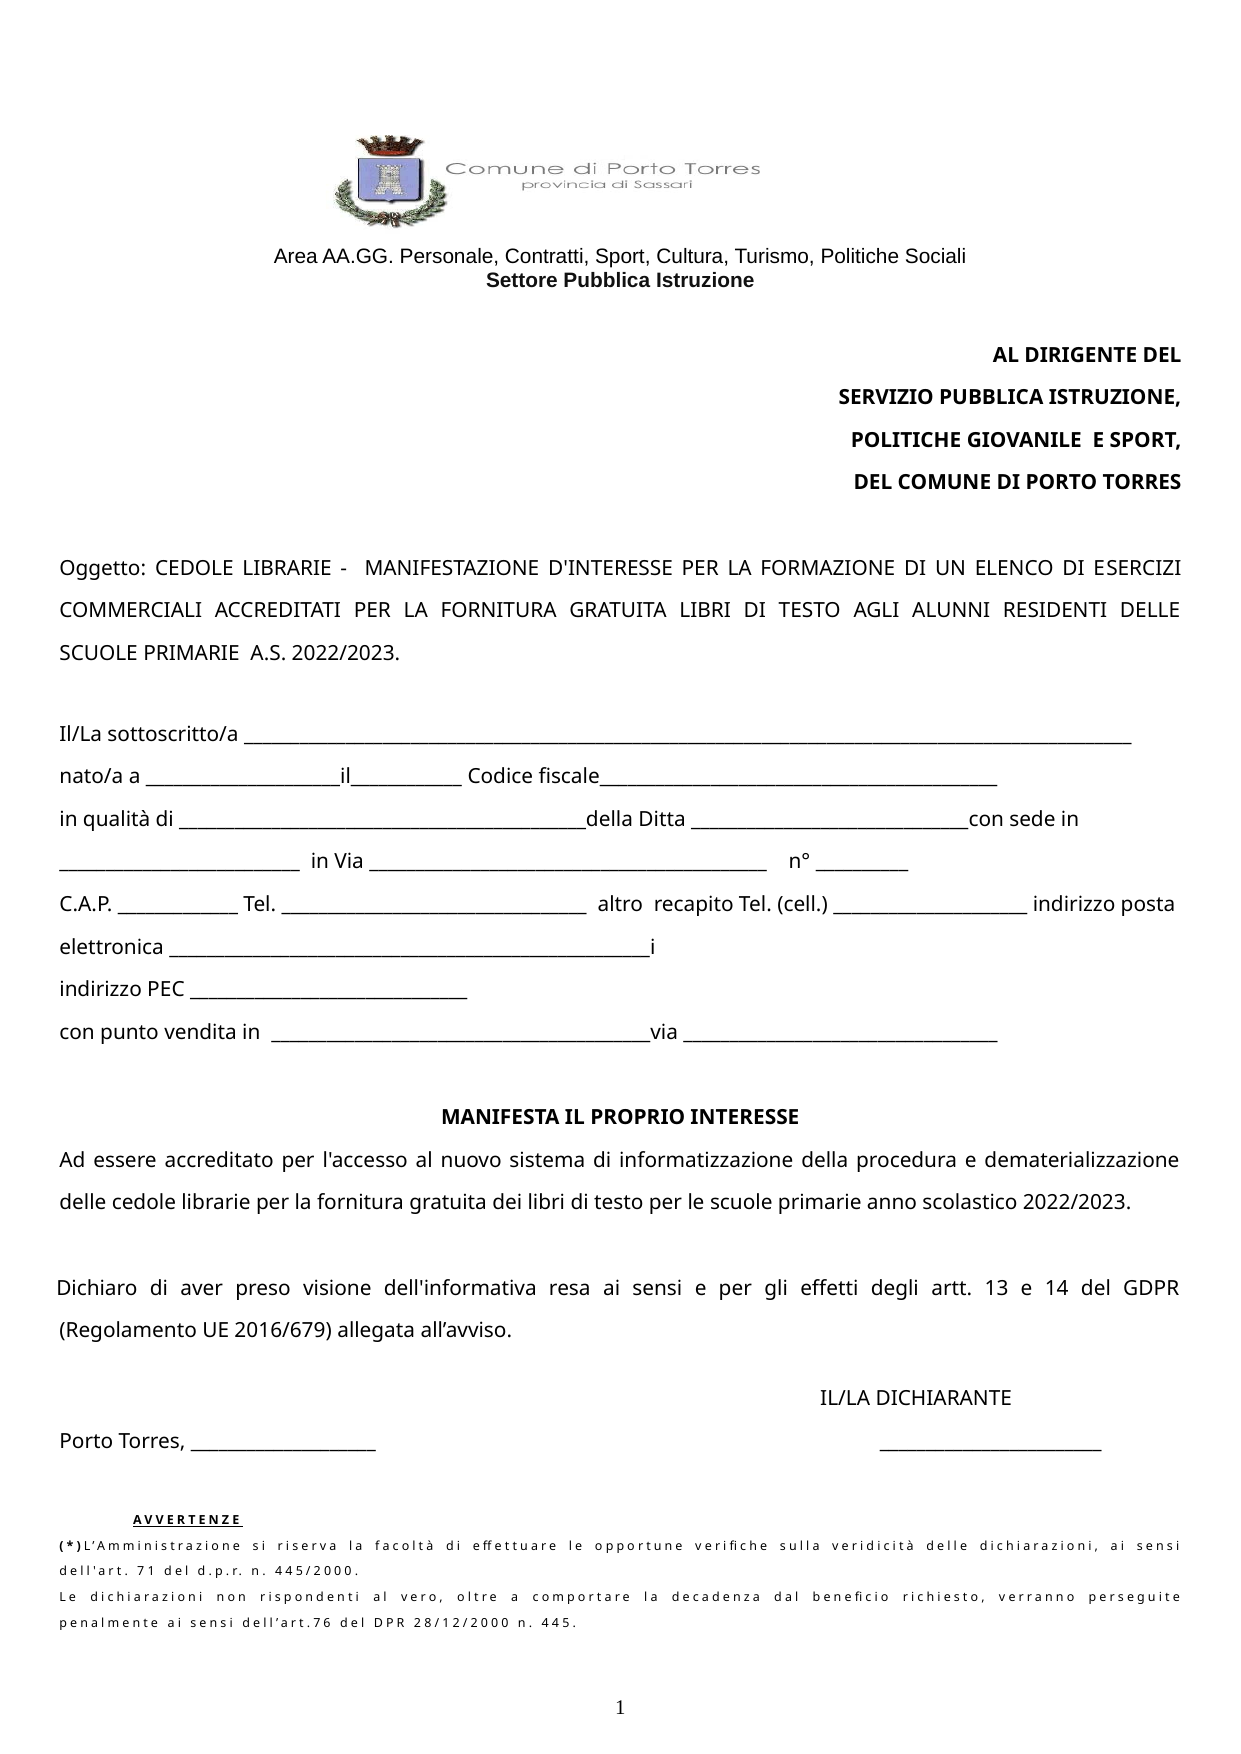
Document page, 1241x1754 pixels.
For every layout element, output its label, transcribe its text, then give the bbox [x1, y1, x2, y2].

text Settore Pubblica Istruzione [59, 268, 1181, 292]
text Porto Torres, ____________________ ________________________ [59, 1426, 1181, 1454]
text con punto vendita in _________________________________________via __________________________________ [59, 1017, 1181, 1045]
picture [325, 135, 775, 244]
text MANIFESTA IL PROPRIO INTERESSE [59, 1102, 1181, 1131]
text Il/La sottoscritto/a ________________________________________________________________________________________________ [59, 719, 1181, 747]
text DEL COMUNE DI PORTO TORRES [59, 467, 1181, 496]
text AVVERTENZE [59, 1511, 1181, 1528]
text C.A.P. _____________ Tel. _________________________________ altro recapito Tel. (cell.) _____________________ indirizzo posta elettronica ____________________________________________________i [59, 889, 1181, 960]
text SERVIZIO PUBBLICA ISTRUZIONE, [59, 382, 1181, 411]
text Oggetto: CEDOLE LIBRARIE - MANIFESTAZIONE D'INTERESSE PER LA FORMAZIONE DI UN ELENCO DI ESERCIZI COMMERCIALI ACCREDITATI PER LA FORNITURA GRATUITA LIBRI DI TESTO AGLI ALUNNI RESIDENTI DELLE SCUOLE PRIMARIE A.S. 2022/2023. [59, 553, 1181, 666]
text Dichiaro di aver preso visione dell'informativa resa ai sensi e per gli effetti degli artt. 13 e 14 del GDPR (Regolamento UE 2016/679) allegata all’avviso. [56, 1273, 1181, 1344]
text (*)L’Amministrazione si riserva la facoltà di effettuare le opportune verifiche sulla veridicità delle dichiarazioni, ai sensi dell'art. 71 del d.p.r. n. 445/2000. [59, 1537, 1181, 1579]
text indirizzo PEC ______________________________ [59, 974, 1181, 1003]
text AL DIRIGENTE DEL [59, 340, 1181, 368]
text Area AA.GG. Personale, Contratti, Sport, Cultura, Turismo, Politiche Sociali [59, 161, 1181, 268]
text nato/a a _____________________il____________ Codice fiscale___________________________________________ [59, 761, 1181, 790]
text IL/LA DICHIARANTE [59, 1383, 1181, 1412]
text Ad essere accreditato per l'accesso al nuovo sistema di informatizzazione della procedura e dematerializzazione delle cedole librarie per la fornitura gratuita dei libri di testo per le scuole primarie anno scolastico 2022/2023. [59, 1145, 1181, 1216]
text in qualità di ____________________________________________della Ditta ______________________________con sede in __________________________ in Via ___________________________________________ n° __________ [59, 804, 1181, 875]
text Le dichiarazioni non rispondenti al vero, oltre a comportare la decadenza dal beneficio richiesto, verranno perseguite penalmente ai sensi dell’art.76 del DPR 28/12/2000 n. 445. [59, 1588, 1181, 1631]
text POLITICHE GIOVANILE E SPORT, [59, 425, 1181, 453]
